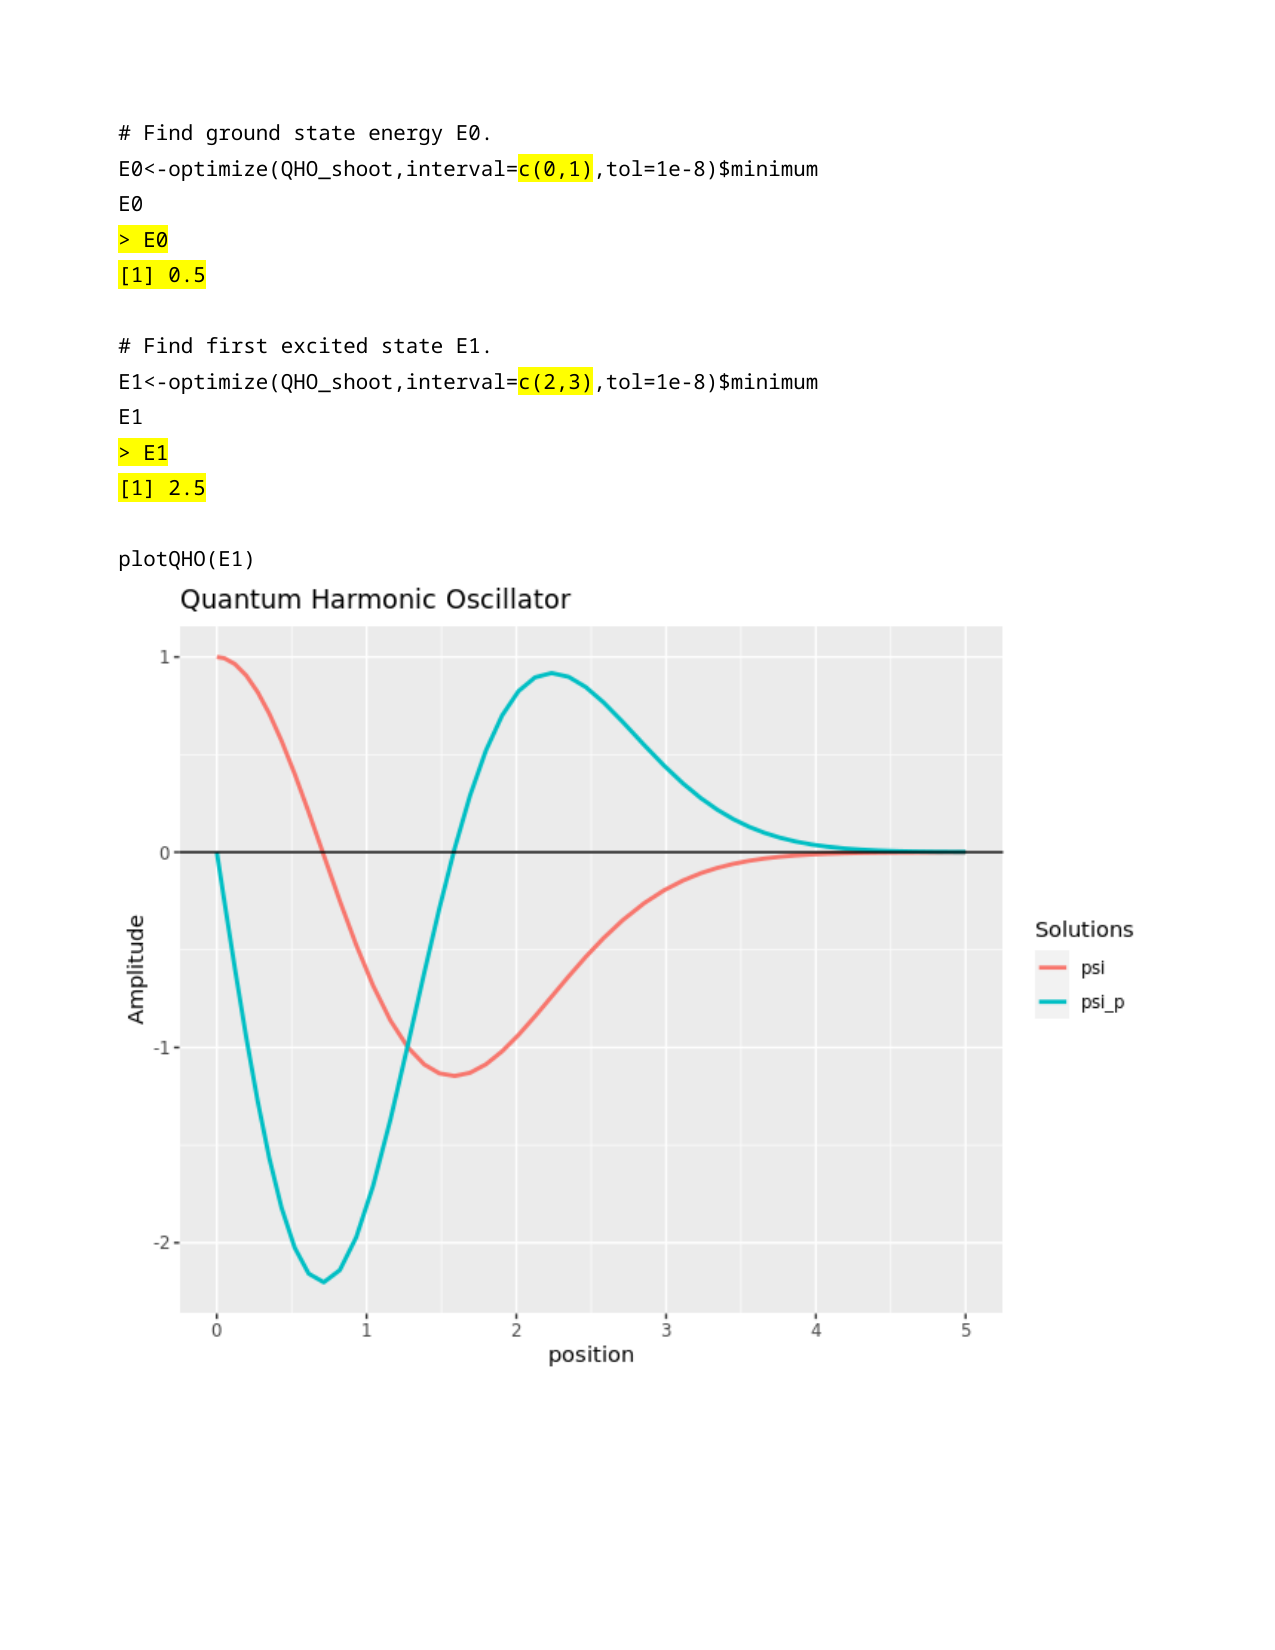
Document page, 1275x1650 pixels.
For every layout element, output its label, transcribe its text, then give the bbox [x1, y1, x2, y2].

text E1 [118, 402, 1157, 431]
text # Find ground state energy E0. [118, 118, 1157, 147]
text plotQHO(E1) [118, 544, 1157, 573]
text > E1 [118, 438, 1157, 466]
picture [118, 580, 1157, 1377]
text E0 [118, 189, 1157, 218]
text > E0 [118, 225, 1157, 253]
text E1<-optimize(QHO_shoot,interval=c(2,3),tol=1e-8)$minimum [118, 367, 1157, 395]
text [1] 2.5 [118, 473, 1157, 502]
text [1] 0.5 [118, 260, 1157, 289]
text E0<-optimize(QHO_shoot,interval=c(0,1),tol=1e-8)$minimum [118, 154, 1157, 182]
text # Find first excited state E1. [118, 331, 1157, 360]
